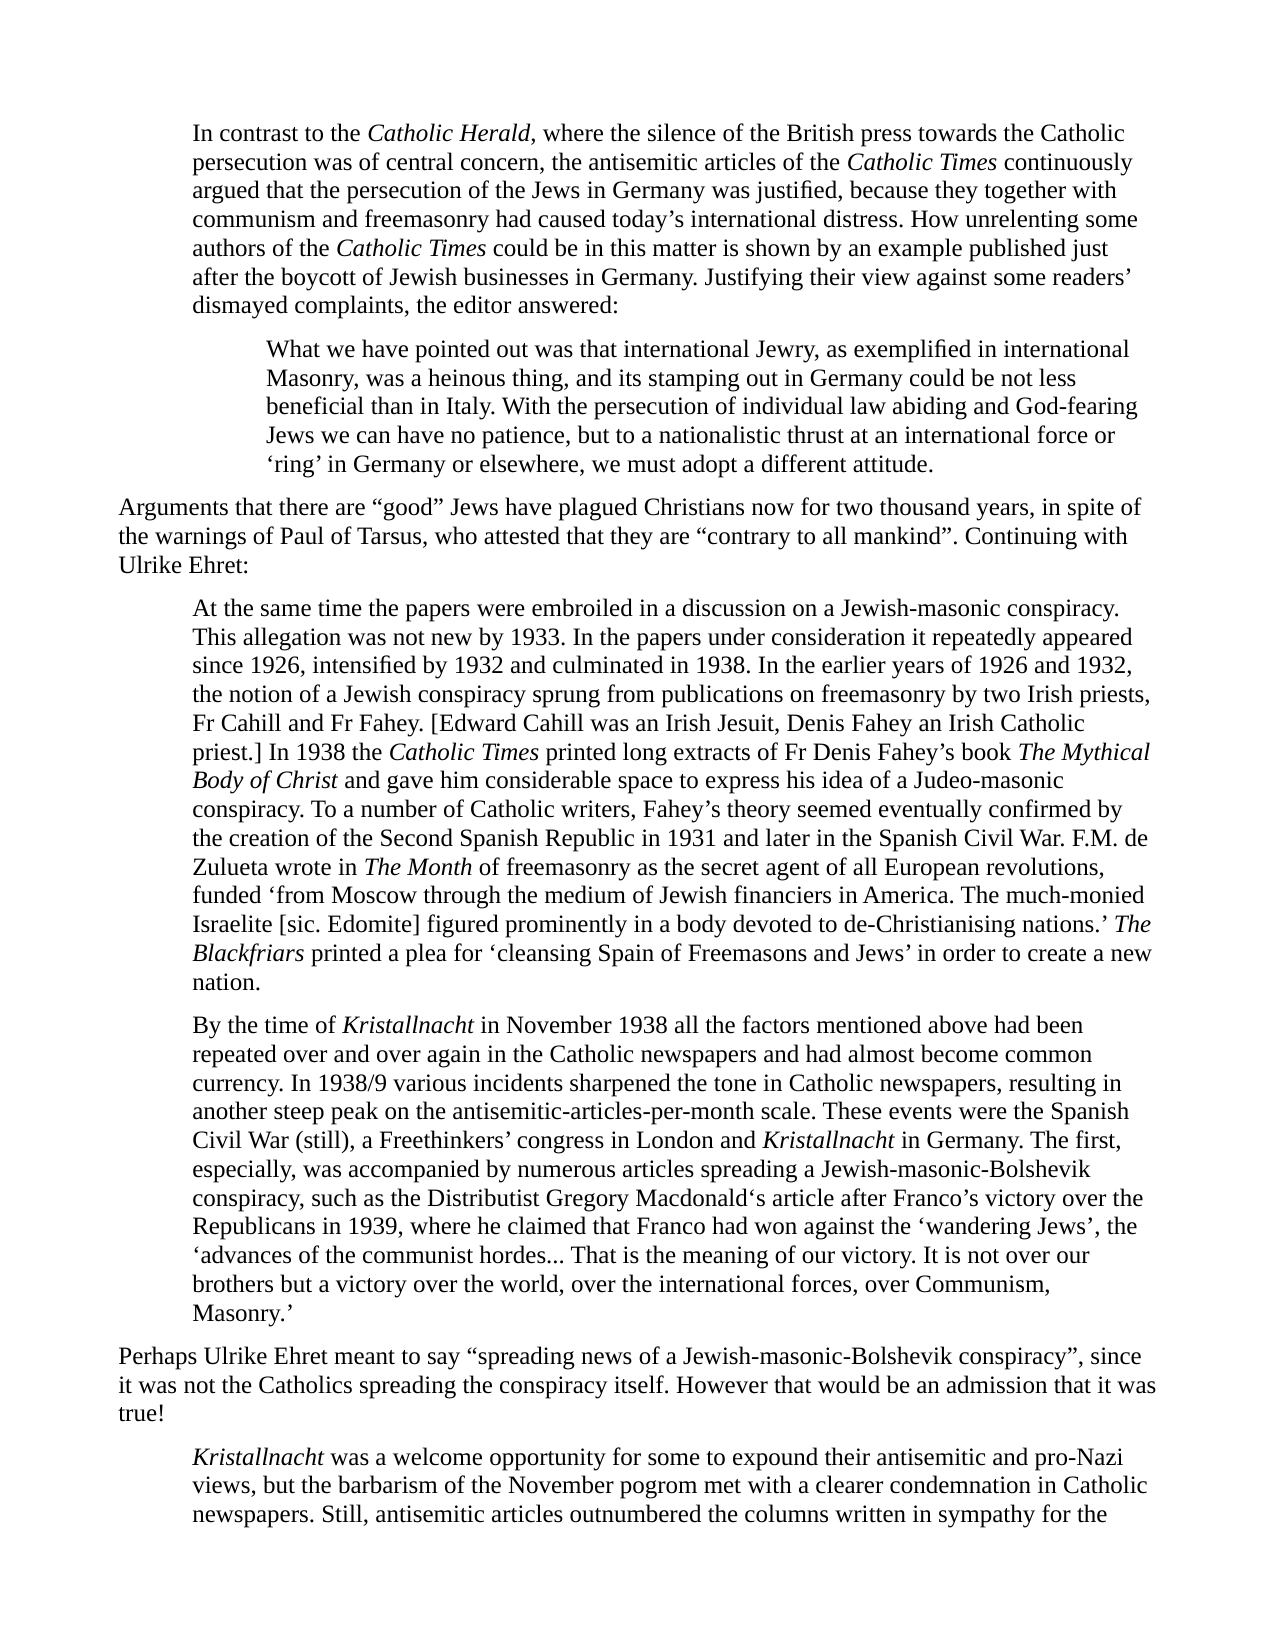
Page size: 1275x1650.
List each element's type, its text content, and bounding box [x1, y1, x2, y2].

text In contrast to the Catholic Herald, where the silence of the British press towards the Catholic persecution was of central concern, the antisemitic articles of the Catholic Times continuously argued that the persecution of the Jews in Germany was justiﬁed, because they together with communism and freemasonry had caused today’s international distress. How unrelenting some authors of the Catholic Times could be in this matter is shown by an example published just after the boycott of Jewish businesses in Germany. Justifying their view against some readers’ dismayed complaints, the editor answered: [192, 118, 1157, 319]
text Arguments that there are “good” Jews have plagued Christians now for two thousand years, in spite of the warnings of Paul of Tarsus, who attested that they are “contrary to all mankind”. Continuing with Ulrike Ehret: [118, 492, 1157, 578]
text Perhaps Ulrike Ehret meant to say “spreading news of a Jewish-masonic-Bolshevik conspiracy”, since it was not the Catholics spreading the conspiracy itself. However that would be an admission that it was true! [118, 1341, 1157, 1427]
text Kristallnacht was a welcome opportunity for some to expound their antisemitic and pro-Nazi views, but the barbarism of the November pogrom met with a clearer condemnation in Catholic newspapers. Still, antisemitic articles outnumbered the columns written in sympathy for the [192, 1442, 1157, 1528]
text What we have pointed out was that international Jewry, as exempliﬁed in international Masonry, was a heinous thing, and its stamping out in Germany could be not less beneficial than in Italy. With the persecution of individual law abiding and God-fearing Jews we can have no patience, but to a nationalistic thrust at an international force or ‘ring’ in Germany or elsewhere, we must adopt a different attitude. [266, 334, 1157, 478]
text By the time of Kristallnacht in November 1938 all the factors mentioned above had been repeated over and over again in the Catholic newspapers and had almost become common currency. In 1938/9 various incidents sharpened the tone in Catholic newspapers, resulting in another steep peak on the antisemitic-articles-per-month scale. These events were the Spanish Civil War (still), a Freethinkers’ congress in London and Kristallnacht in Germany. The first, especially, was accompanied by numerous articles spreading a Jewish-masonic-Bolshevik conspiracy, such as the Distributist Gregory Macdonald‘s article after Franco’s victory over the Republicans in 1939, where he claimed that Franco had won against the ‘wandering Jews’, the ‘advances of the communist hordes... That is the meaning of our victory. It is not over our brothers but a victory over the world, over the international forces, over Communism, Masonry.’ [192, 1010, 1157, 1326]
text At the same time the papers were embroiled in a discussion on a Jewish-masonic conspiracy. This allegation was not new by 1933. In the papers under consideration it repeatedly appeared since 1926, intensiﬁed by 1932 and culminated in 1938. In the earlier years of 1926 and 1932, the notion of a Jewish conspiracy sprung from publications on freemasonry by two Irish priests, Fr Cahill and Fr Fahey. [Edward Cahill was an Irish Jesuit, Denis Fahey an Irish Catholic priest.] In 1938 the Catholic Times printed long extracts of Fr Denis Fahey’s book The Mythical Body of Christ and gave him considerable space to express his idea of a Judeo-masonic conspiracy. To a number of Catholic writers, Fahey’s theory seemed eventually confirmed by the creation of the Second Spanish Republic in 1931 and later in the Spanish Civil War. F.M. de Zulueta wrote in The Month of freemasonry as the secret agent of all European revolutions, funded ‘from Moscow through the medium of Jewish financiers in America. The much-monied Israelite [sic. Edomite] figured prominently in a body devoted to de-Christianising nations.’ The Blackfriars printed a plea for ‘cleansing Spain of Freemasons and Jews’ in order to create a new nation. [192, 593, 1157, 996]
